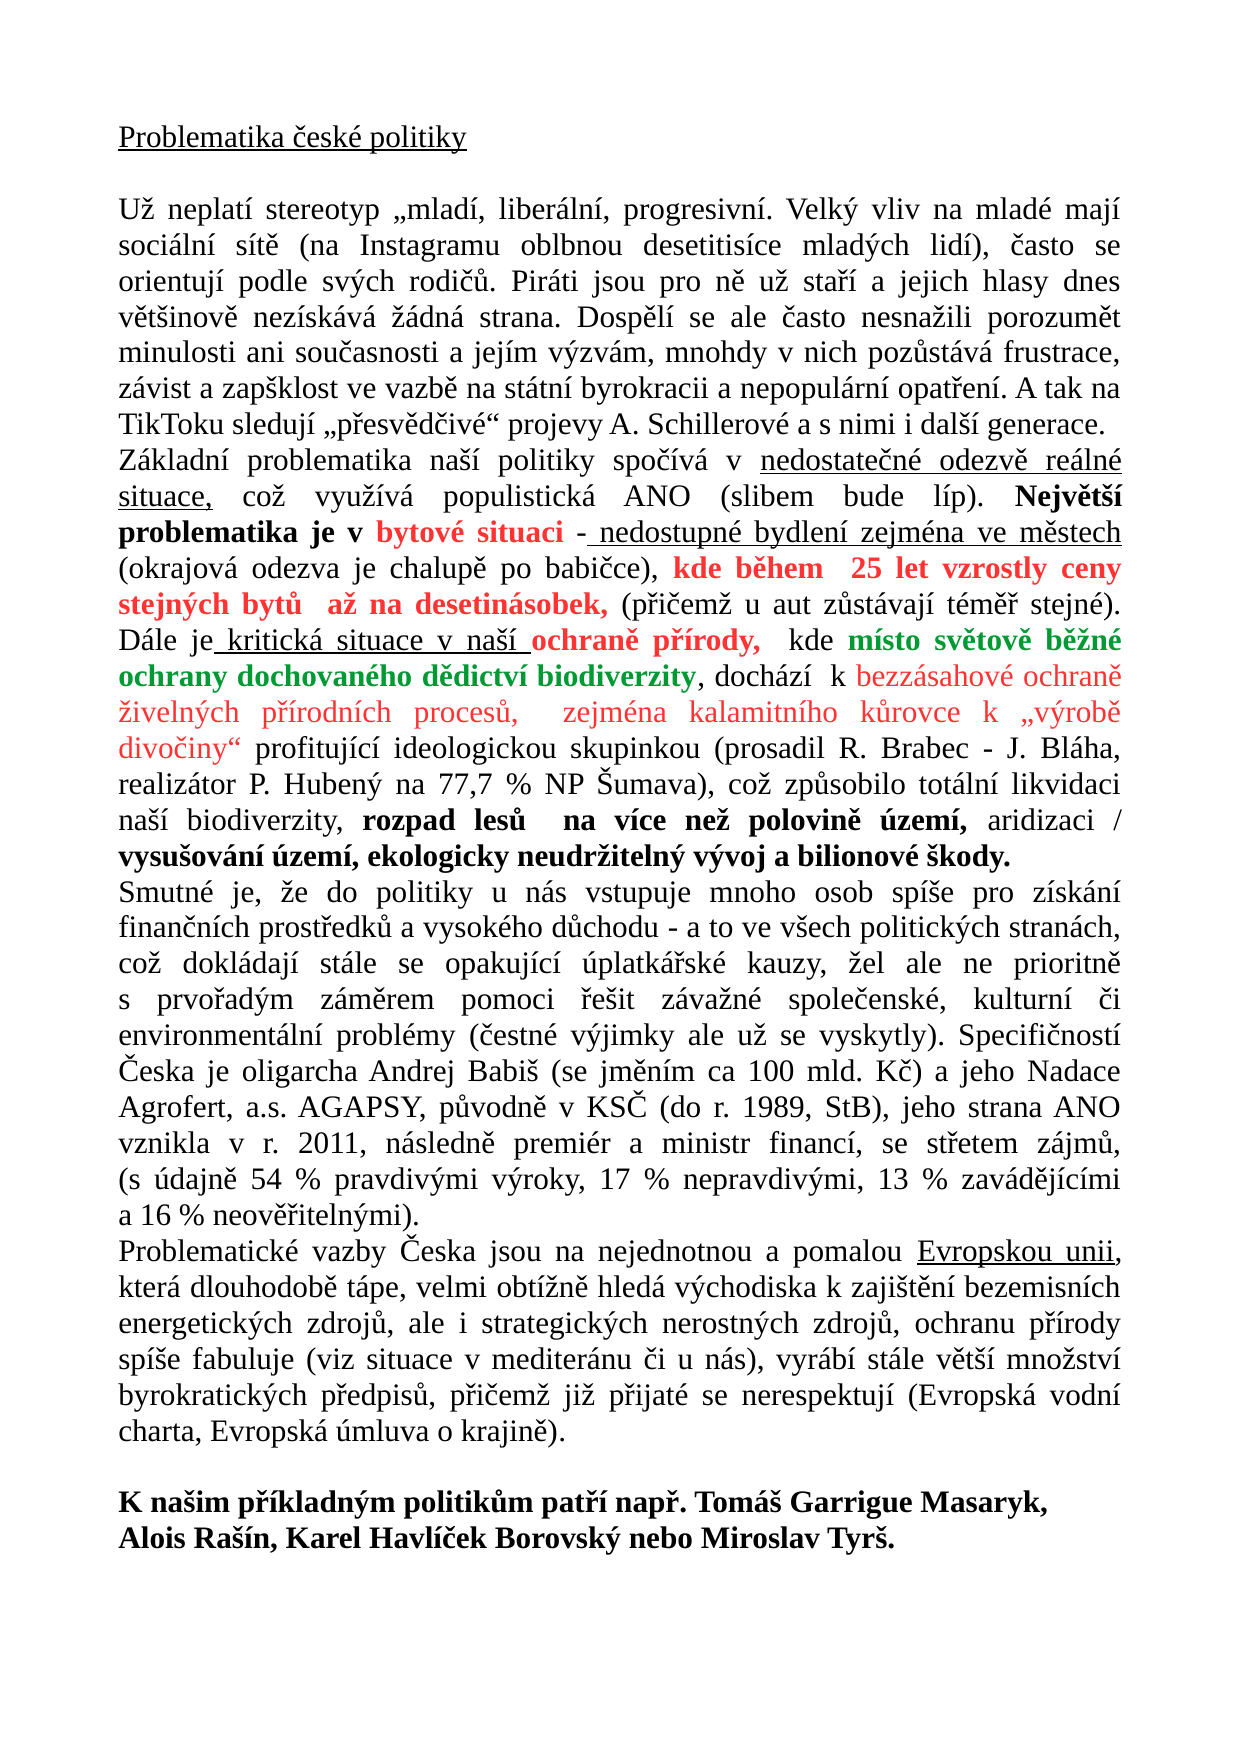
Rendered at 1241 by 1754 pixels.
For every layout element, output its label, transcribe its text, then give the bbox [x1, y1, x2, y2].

text Základní problematika naší politiky spočívá v nedostatečné odezvě reálné situace, což využívá populistická ANO (slibem bude líp). Největší problematika je v bytové situaci - nedostupné bydlení zejména ve městech (okrajová odezva je chalupě po babičce), kde během 25 let vzrostly ceny stejných bytů až na desetinásobek, (přičemž u aut zůstávají téměř stejné). Dále je kritická situace v naší ochraně přírody, kde místo světově běžné ochrany dochovaného dědictví biodiverzity, dochází k bezzásahové ochraně živelných přírodních procesů, zejména kalamitního kůrovce k „výrobě divočiny“ profitující ideologickou skupinkou (prosadil R. Brabec - J. Bláha, realizátor P. Hubený na 77,7 % NP Šumava), což způsobilo totální likvidaci naší biodiverzity, rozpad lesů na více než polovině území, aridizaci / vysušování území, ekologicky neudržitelný vývoj a bilionové škody. [118, 442, 1122, 873]
text Smutné je, že do politiky u nás vstupuje mnoho osob spíše pro získání finančních prostředků a vysokého důchodu - a to ve všech politických stranách, což dokládají stále se opakující úplatkářské kauzy, žel ale ne prioritně s prvořadým záměrem pomoci řešit závažné společenské, kulturní či environmentální problémy (čestné výjimky ale už se vyskytly). Specifičností Česka je oligarcha Andrej Babiš (se jměním ca 100 mld. Kč) a jeho Nadace Agrofert, a.s. AGAPSY, původně v KSČ (do r. 1989, StB), jeho strana ANO vznikla v r. 2011, následně premiér a ministr financí, se střetem zájmů, (s údajně 54 % pravdivými výroky, 17 % nepravdivými, 13 % zavádějícími a 16 % neověřitelnými). [118, 873, 1122, 1232]
text Problematické vazby Česka jsou na nejednotnou a pomalou Evropskou unii, která dlouhodobě tápe, velmi obtížně hledá východiska k zajištění bezemisních energetických zdrojů, ale i strategických nerostných zdrojů, ochranu přírody spíše fabuluje (viz situace v mediteránu či u nás), vyrábí stále větší množství byrokratických předpisů, přičemž již přijaté se nerespektují (Evropská vodní charta, Evropská úmluva o krajině). [118, 1232, 1122, 1448]
text Problematika české politiky [118, 118, 1122, 154]
text K našim příkladným politikům patří např. Tomáš Garrigue Masaryk, Alois Rašín, Karel Havlíček Borovský nebo Miroslav Tyrš. [118, 1484, 1122, 1556]
text Už neplatí stereotyp „mladí, liberální, progresivní. Velký vliv na mladé mají sociální sítě (na Instagramu oblbnou desetitisíce mladých lidí), často se orientují podle svých rodičů. Piráti jsou pro ně už staří a jejich hlasy dnes většinově nezískává žádná strana. Dospělí se ale často nesnažili porozumět minulosti ani současnosti a jejím výzvám, mnohdy v nich pozůstává frustrace, závist a zapšklost ve vazbě na státní byrokracii a nepopulární opatření. A tak na TikToku sledují „přesvědčivé“ projevy A. Schillerové a s nimi i další generace. [118, 190, 1122, 442]
